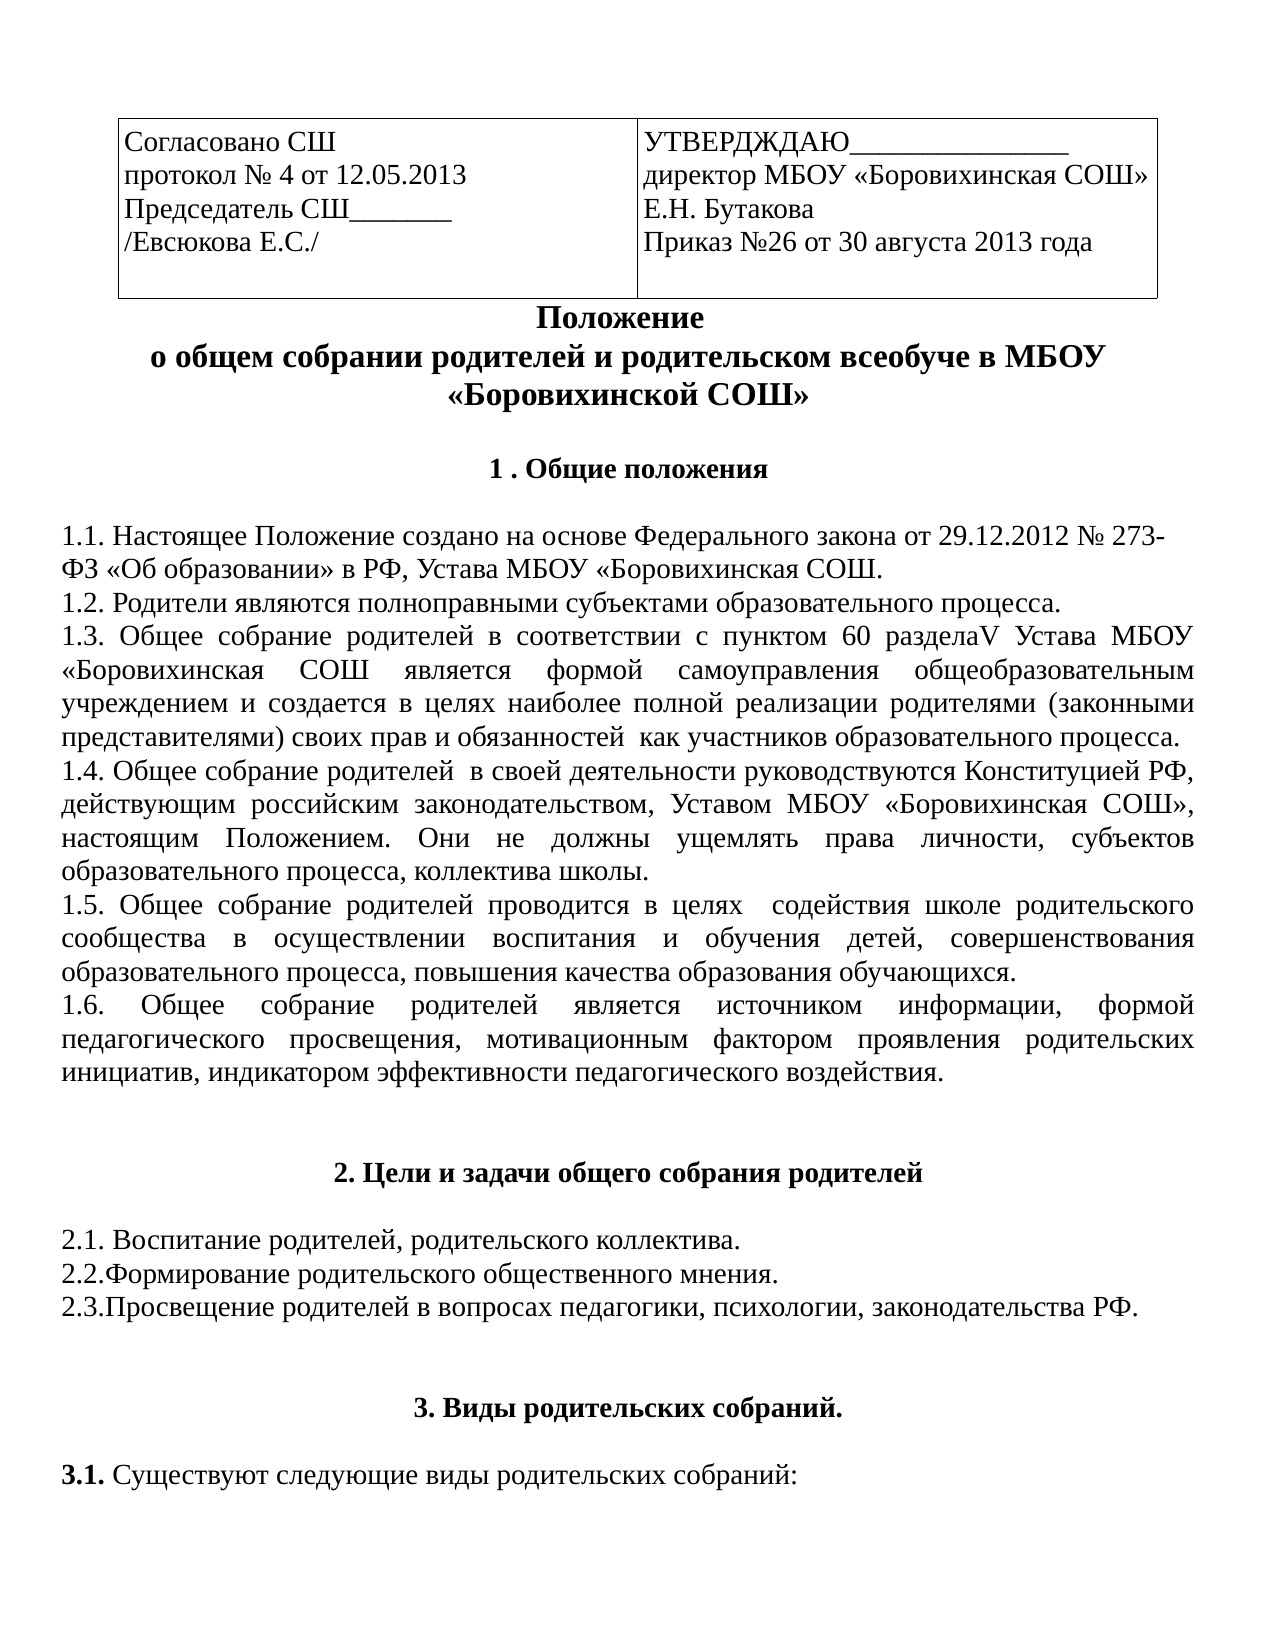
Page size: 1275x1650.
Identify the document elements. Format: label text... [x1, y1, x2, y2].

text 1.4. Общее собрание родителей в своей деятельности руководствуются Конституцией РФ, действующим российским законодательством, Уставом МБОУ «Боровихинская СОШ», настоящим Положением. Они не должны ущемлять права личности, субъектов образовательного процесса, коллектива школы. [61, 753, 1196, 887]
list 3. Виды родительских собраний. [61, 1390, 1196, 1423]
text о общем собрании родителей и родительском всеобуче в МБОУ «Боровихинской СОШ» [61, 336, 1196, 412]
table_header Согласовано СШ протокол № 4 от 12.05.2013 Председатель СШ_______ /Евсюкова Е.С./ [119, 119, 637, 297]
text Положение [61, 297, 1196, 336]
text 1 . Общие положения [61, 451, 1196, 484]
table_header УТВЕРДЖДАЮ_______________ директор МБОУ «Боровихинская СОШ» Е.Н. Бутакова Приказ №26 от 30 августа 2013 года [638, 119, 1157, 297]
text 1.1. Настоящее Положение создано на основе Федерального закона от 29.12.2012 № 273-ФЗ «Об образовании» в РФ, Устава МБОУ «Боровихинская СОШ. [61, 518, 1196, 585]
list 2. Цели и задачи общего собрания родителей [61, 1155, 1196, 1189]
list 2.3.Просвещение родителей в вопросах педагогики, психологии, законодательства РФ. [61, 1289, 1196, 1323]
list 3.1. Существуют следующие виды родительских собраний: [61, 1457, 1196, 1491]
text 1.2. Родители являются полноправными субъектами образовательного процесса. [61, 585, 1196, 618]
text 1.5. Общее собрание родителей проводится в целях содействия школе родительского сообщества в осуществлении воспитания и обучения детей, совершенствования образовательного процесса, повышения качества образования обучающихся. [61, 887, 1196, 987]
list 2.2.Формирование родительского общественного мнения. [61, 1256, 1196, 1289]
list 2.1. Воспитание родителей, родительского коллектива. [61, 1222, 1196, 1256]
text 1.3. Общее собрание родителей в соответствии с пунктом 60 разделаV Устава МБОУ «Боровихинская СОШ является формой самоуправления общеобразовательным учреждением и создается в целях наиболее полной реализации родителями (законными представителями) своих прав и обязанностей как участников образовательного процесса. [61, 618, 1196, 753]
text 1.6. Общее собрание родителей является источником информации, формой педагогического просвещения, мотивационным фактором проявления родительских инициатив, индикатором эффективности педагогического воздействия. [61, 987, 1196, 1088]
